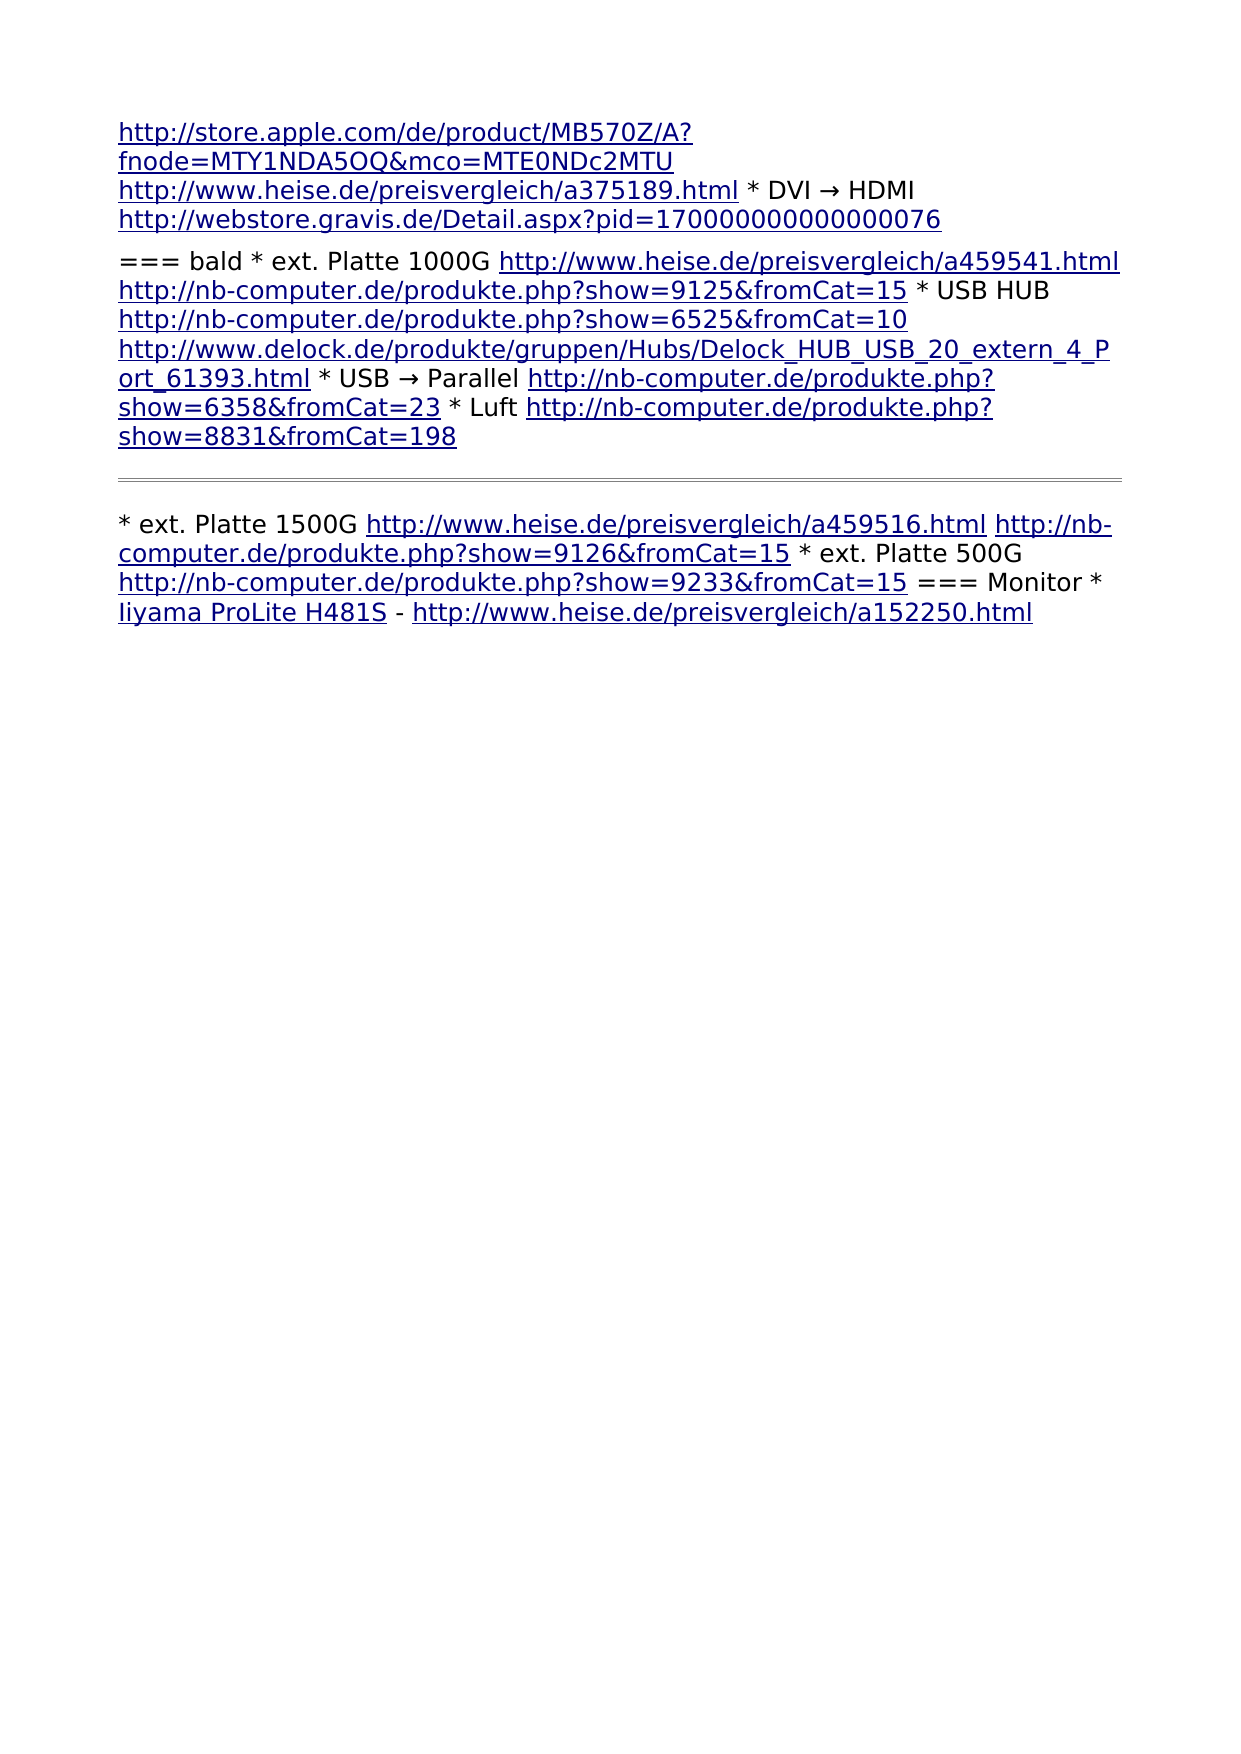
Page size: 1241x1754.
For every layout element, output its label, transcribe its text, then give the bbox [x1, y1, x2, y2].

text http://store.apple.com/de/product/MB570Z/A?fnode=MTY1NDA5OQ&mco=MTE0NDc2MTU http://www.heise.de/preisvergleich/a375189.html * DVI → HDMI http://webstore.gravis.de/Detail.aspx?pid=170000000000000076 [118, 118, 1122, 235]
text * ext. Platte 1500G http://www.heise.de/preisvergleich/a459516.html http://nb-computer.de/produkte.php?show=9126&fromCat=15 * ext. Platte 500G http://nb-computer.de/produkte.php?show=9233&fromCat=15 === Monitor * Iiyama ProLite H481S - http://www.heise.de/preisvergleich/a152250.html [118, 510, 1122, 627]
text === bald * ext. Platte 1000G http://www.heise.de/preisvergleich/a459541.html http://nb-computer.de/produkte.php?show=9125&fromCat=15 * USB HUB http://nb-computer.de/produkte.php?show=6525&fromCat=10 http://www.delock.de/produkte/gruppen/Hubs/Delock_HUB_USB_20_extern_4_Port_61393.html * USB → Parallel http://nb-computer.de/produkte.php?show=6358&fromCat=23 * Luft http://nb-computer.de/produkte.php?show=8831&fromCat=198 [118, 247, 1122, 451]
